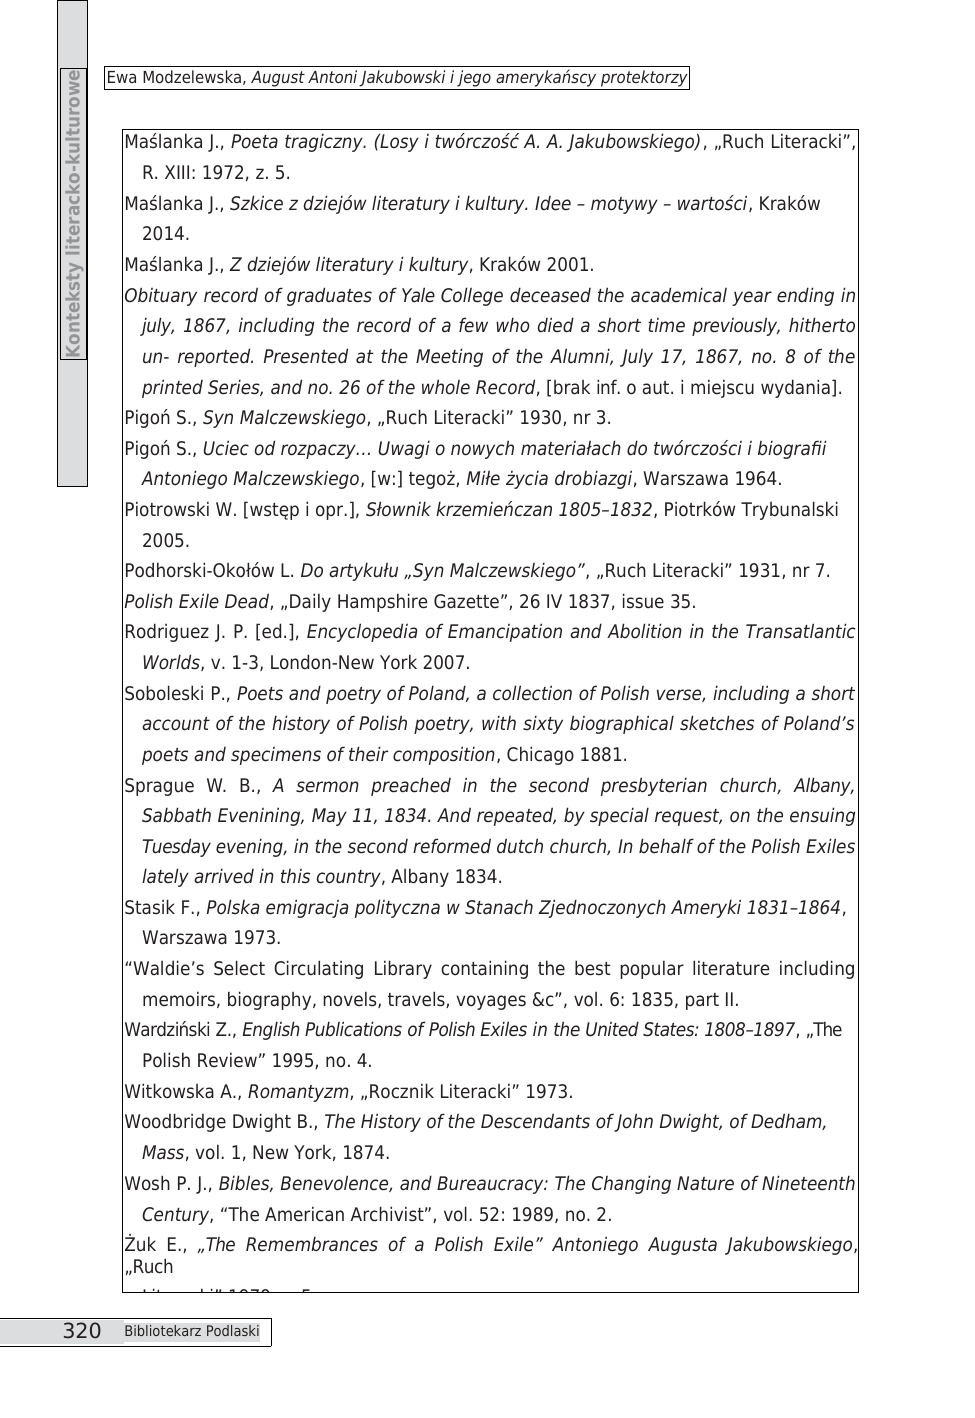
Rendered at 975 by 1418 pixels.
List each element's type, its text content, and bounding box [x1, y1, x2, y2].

text Mass, vol. 1, New York, 1874. [142, 1142, 858, 1164]
text Maślanka J., Poeta tragiczny. (Losy i twórczość A. A. Jakubowskiego), „Ruch Literacki”, R. XIII: 1972, z. 5. [124, 132, 857, 184]
text “Waldie’s Select Circulating Library containing the best popular literature including memoirs, biography, novels, travels, voyages &c”, vol. 6: 1835, part II. [124, 958, 857, 1011]
text Podhorski-Okołów L. Do artykułu „Syn Malczewskiego”, „Ruch Literacki” 1931, nr 7. [124, 560, 858, 582]
text Piotrowski W. [wstęp i opr.], Słownik krzemieńczan 1805–1832, Piotrków Trybunalski 2005. [124, 499, 858, 552]
text 320 Bibliotekarz Podlaski [0, 1319, 271, 1344]
text Ewa Modzelewska, August Antoni Jakubowski i jego amerykańscy protektorzy [106, 68, 689, 87]
text Sprague W. B., A sermon preached in the second presbyterian church, Albany, Sabbath Evenining, May 11, 1834. And repeated, by special request, on the ensuing Tuesday evening, in the second reformed dutch church, In behalf of the Polish Exiles lately arrived in this country, Albany 1834. [124, 774, 857, 888]
text Wosh P. J., Bibles, Benevolence, and Bureaucracy: The Changing Nature of Nineteenth Century, “The American Archivist”, vol. 52: 1989, no. 2. [124, 1173, 856, 1225]
text Rodriguez J. P. [ed.], Encyclopedia of Emancipation and Abolition in the Transatlantic Worlds, v. 1-3, London-New York 2007. [124, 621, 856, 674]
text Warszawa 1973. [142, 927, 858, 949]
text Konteksty literacko-kulturowe [62, 69, 86, 358]
text Pigoń S., Uciec od rozpaczy… Uwagi o nowych materiałach do twórczości i biografii Antoniego Malczewskiego, [w:] tegoż, Miłe życia drobiazgi, Warszawa 1964. [124, 438, 858, 490]
text Żuk E., „The Remembrances of a Polish Exile” Antoniego Augusta Jakubowskiego, „Ruch [124, 1234, 858, 1277]
text Polish Exile Dead, „Daily Hampshire Gazette”, 26 IV 1837, issue 35. [124, 591, 858, 613]
text Literacki” 1979, z. 5. [142, 1286, 858, 1292]
text 2014. [142, 223, 858, 245]
text Obituary record of graduates of Yale College deceased the academical year ending in july, 1867, including the record of a few who died a short time previously, hitherto un- reported. Presented at the Meeting of the Alumni, July 17, 1867, no. 8 of the printed Series, and no. 26 of the whole Record, [brak inf. o aut. i miejscu wydania]. [124, 285, 857, 399]
text Maślanka J., Szkice z dziejów literatury i kultury. Idee – motywy – wartości, Kraków [124, 193, 858, 214]
text Maślanka J., Z dziejów literatury i kultury, Kraków 2001. [124, 254, 858, 276]
text Polish Review” 1995, no. 4. [142, 1050, 858, 1072]
text Pigoń S., Syn Malczewskiego, „Ruch Literacki” 1930, nr 3. [124, 407, 858, 429]
text Stasik F., Polska emigracja polityczna w Stanach Zjednoczonych Ameryki 1831–1864, [124, 897, 858, 919]
text Wardziński Z., English Publications of Polish Exiles in the United States: 1808–1897, „The [124, 1019, 858, 1041]
text Woodbridge Dwight B., The History of the Descendants of John Dwight, of Dedham, [124, 1111, 858, 1133]
text Soboleski P., Poets and poetry of Poland, a collection of Polish verse, including a short account of the history of Polish poetry, with sixty biographical sketches of Poland’s poets and specimens of their composition, Chicago 1881. [124, 683, 856, 766]
text Witkowska A., Romantyzm, „Rocznik Literacki” 1973. [124, 1081, 858, 1102]
